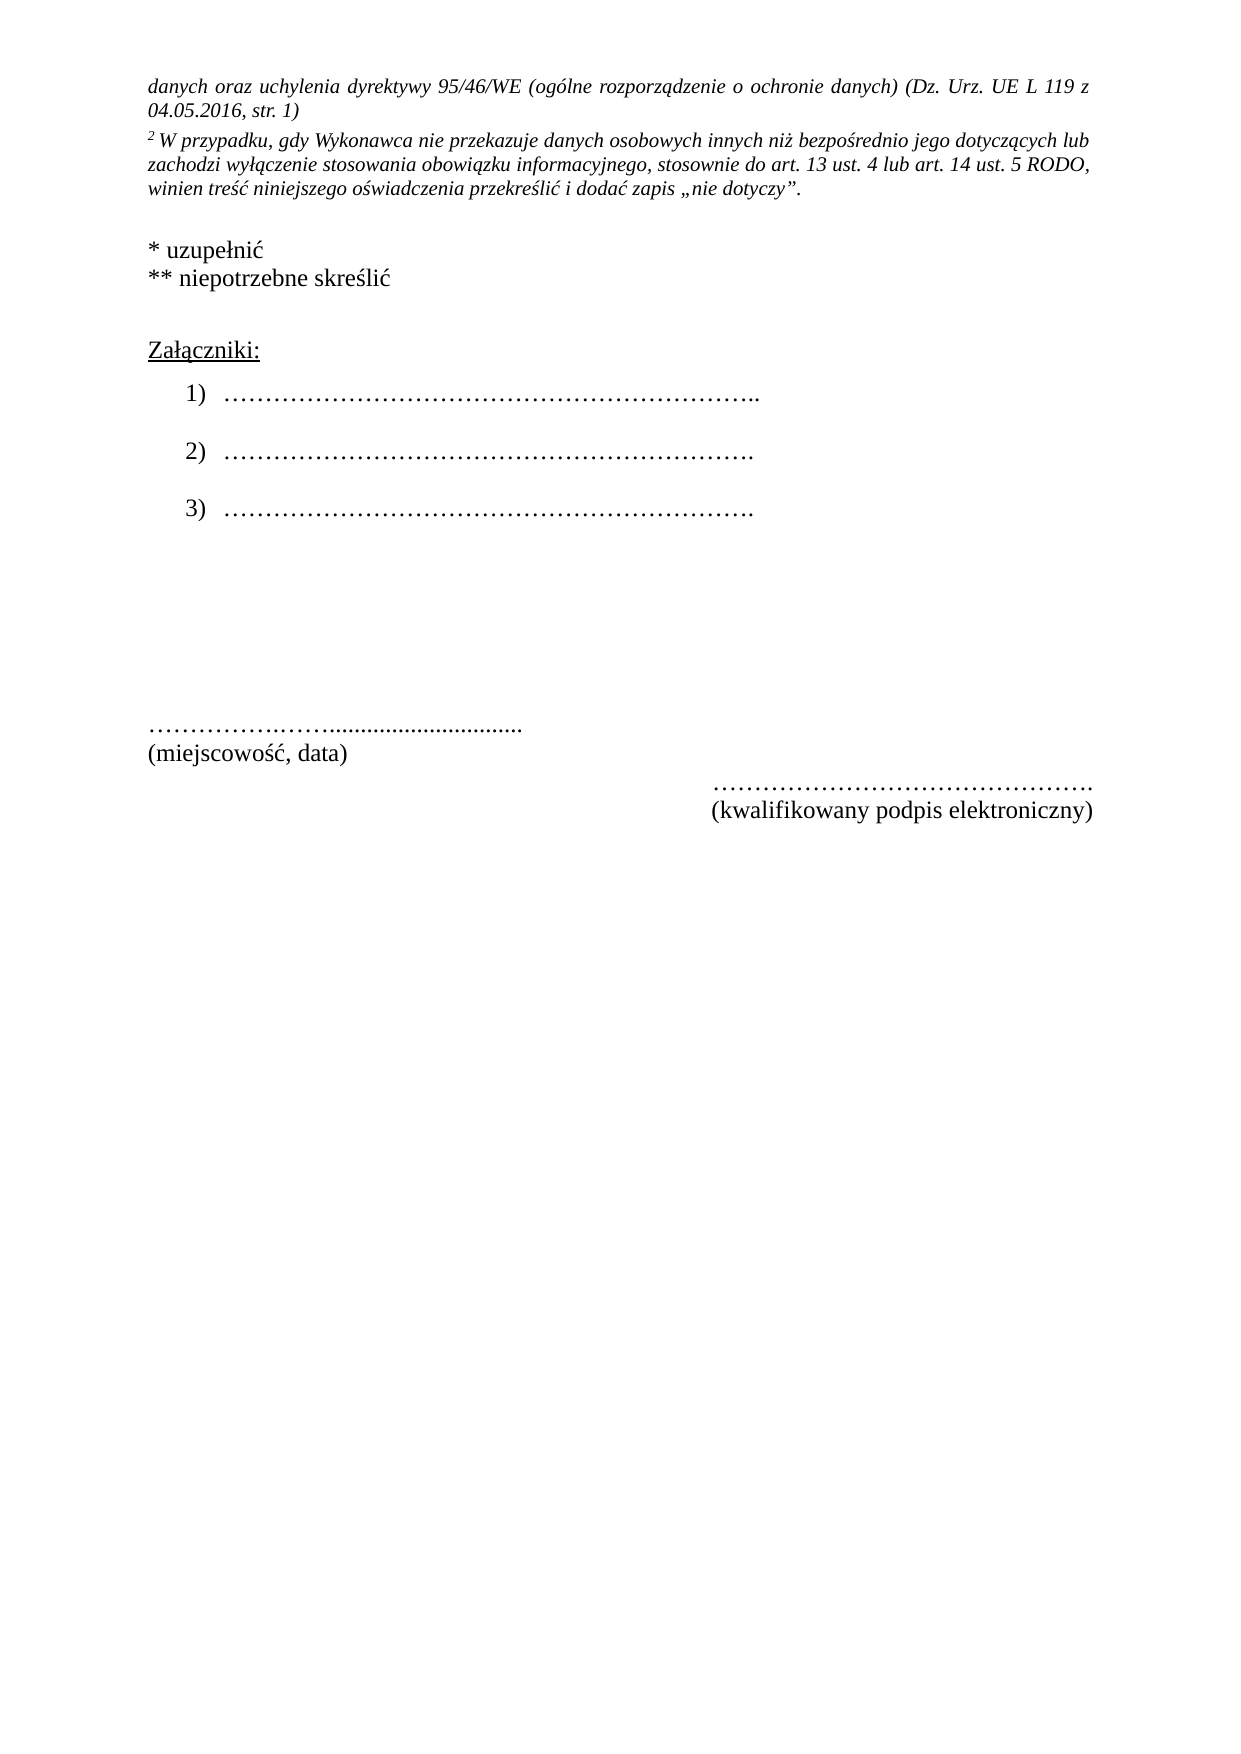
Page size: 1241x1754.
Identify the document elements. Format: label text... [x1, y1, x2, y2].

text danych oraz uchylenia dyrektywy 95/46/WE (ogólne rozporządzenie o ochronie danych) (Dz. Urz. UE L 119 z 04.05.2016, str. 1) [148, 74, 1093, 122]
text (kwalifikowany podpis elektroniczny) [148, 795, 1093, 824]
text Załączniki: [148, 335, 1093, 364]
text …………….……............................... [148, 709, 1093, 738]
text ………………………………………. [148, 767, 1093, 795]
list ……………………………………………………….. [185, 378, 1093, 407]
list ………………………………………………………. [185, 493, 1093, 522]
text (miejscowość, data) [148, 738, 1093, 767]
list ………………………………………………………. [185, 436, 1093, 465]
text 2 W przypadku, gdy Wykonawca nie przekazuje danych osobowych innych niż bezpośrednio jego dotyczących lub zachodzi wyłączenie stosowania obowiązku informacyjnego, stosownie do art. 13 ust. 4 lub art. 14 ust. 5 RODO, winien treść niniejszego oświadczenia przekreślić i dodać zapis „nie dotyczy”. [148, 128, 1093, 200]
text * uzupełnić [148, 235, 1093, 263]
text ** niepotrzebne skreślić [148, 263, 1093, 292]
